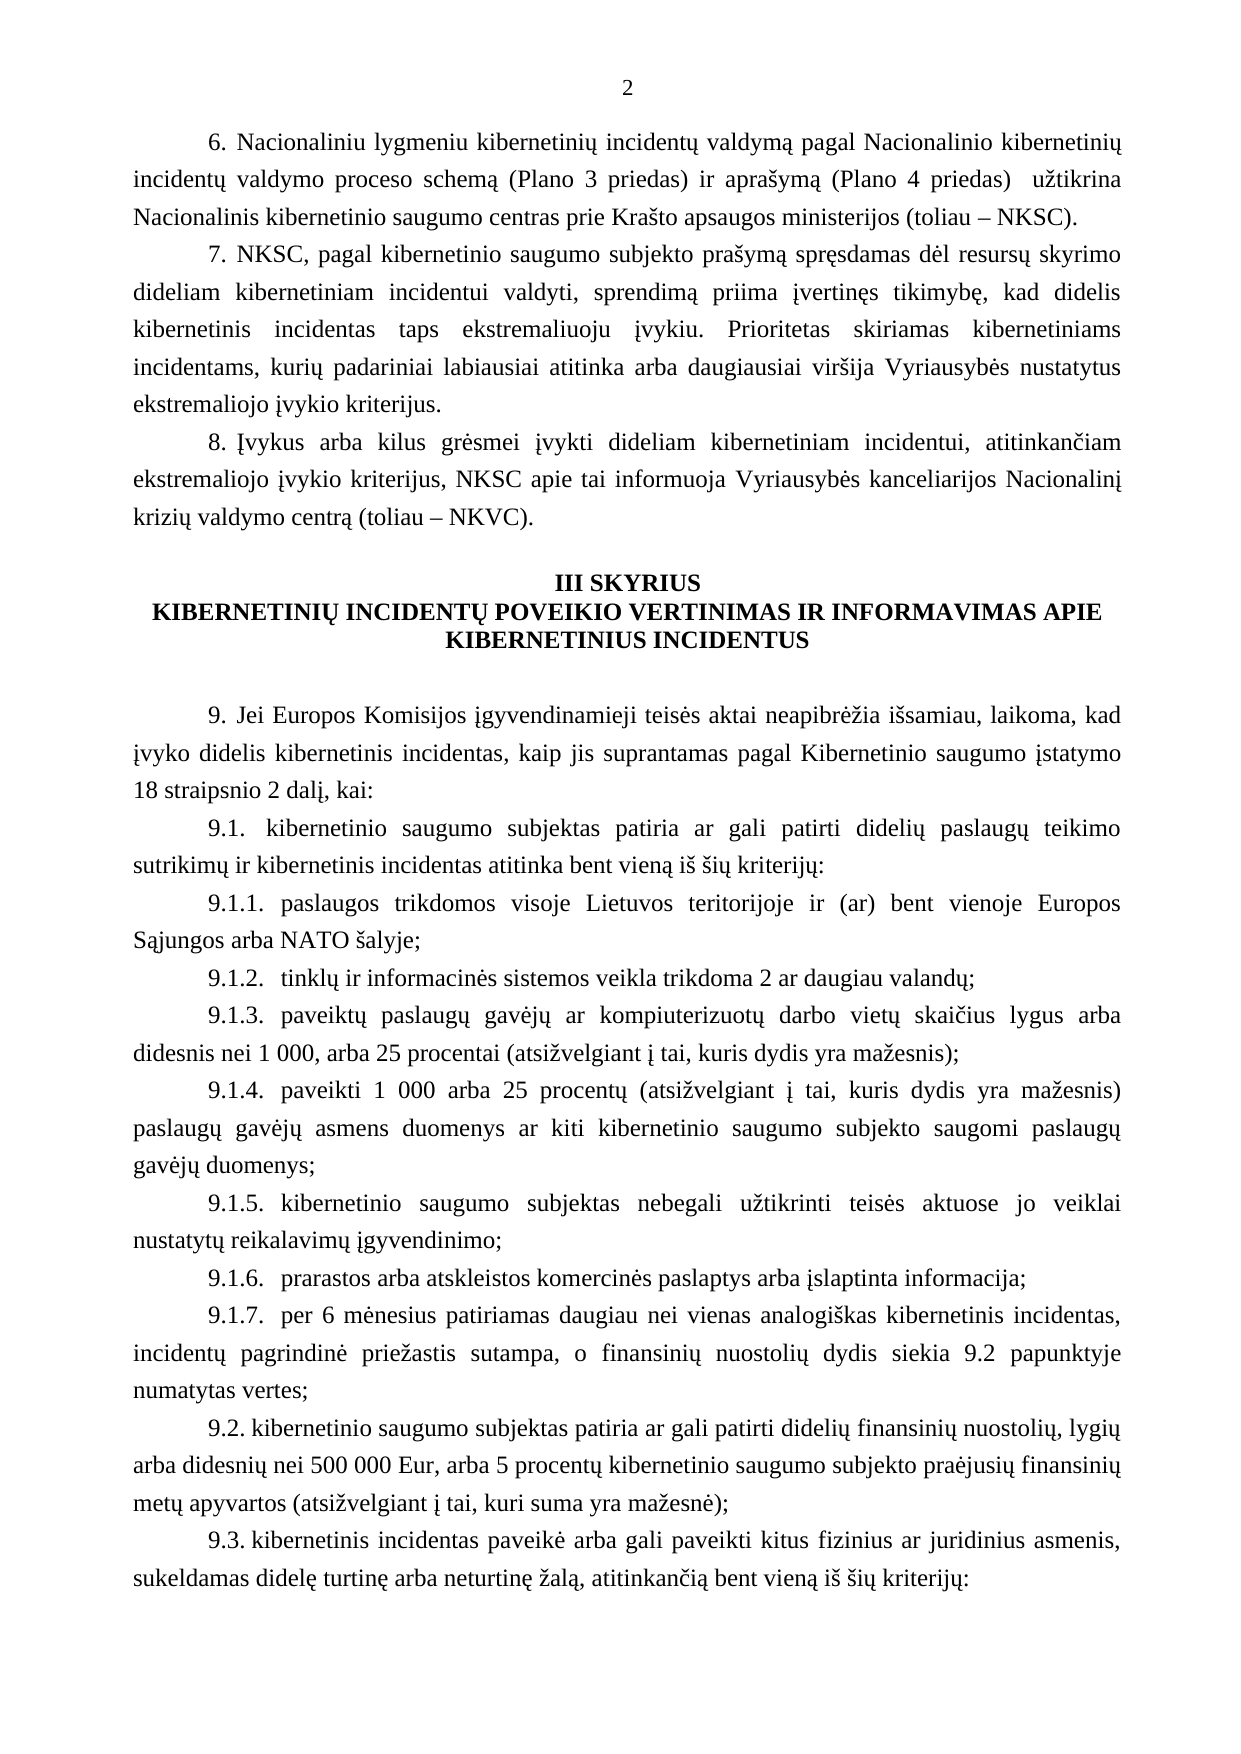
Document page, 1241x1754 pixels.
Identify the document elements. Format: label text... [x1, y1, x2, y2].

text 9. Jei Europos Komisijos įgyvendinamieji teisės aktai neapibrėžia išsamiau, laikoma, kad įvyko didelis kibernetinis incidentas, kaip jis suprantamas pagal Kibernetinio saugumo įstatymo 18 straipsnio 2 dalį, kai: [133, 692, 1122, 804]
text 9.1.3. paveiktų paslaugų gavėjų ar kompiuterizuotų darbo vietų skaičius lygus arba didesnis nei 1 000, arba 25 procentai (atsižvelgiant į tai, kuris dydis yra mažesnis); [133, 992, 1122, 1067]
text 9.1. kibernetinio saugumo subjektas patiria ar gali patirti didelių paslaugų teikimo sutrikimų ir kibernetinis incidentas atitinka bent vieną iš šių kriterijų: [133, 804, 1122, 879]
text 8. Įvykus arba kilus grėsmei įvykti dideliam kibernetiniam incidentui, atitinkančiam ekstremaliojo įvykio kriterijus, NKSC apie tai informuoja Vyriausybės kanceliarijos Nacionalinį krizių valdymo centrą (toliau – NKVC). [133, 418, 1122, 531]
text 9.1.4. paveikti 1 000 arba 25 procentų (atsižvelgiant į tai, kuris dydis yra mažesnis) paslaugų gavėjų asmens duomenys ar kiti kibernetinio saugumo subjekto saugomi paslaugų gavėjų duomenys; [133, 1067, 1122, 1179]
text 9.1.6. prarastos arba atskleistos komercinės paslaptys arba įslaptinta informacija; [133, 1254, 1122, 1292]
text 9.1.5. kibernetinio saugumo subjektas nebegali užtikrinti teisės aktuose jo veiklai nustatytų reikalavimų įgyvendinimo; [133, 1179, 1122, 1254]
text 9.2. kibernetinio saugumo subjektas patiria ar gali patirti didelių finansinių nuostolių, lygių arba didesnių nei 500 000 Eur, arba 5 procentų kibernetinio saugumo subjekto praėjusių finansinių metų apyvartos (atsižvelgiant į tai, kuri suma yra mažesnė); [133, 1404, 1122, 1517]
text 9.3. kibernetinis incidentas paveikė arba gali paveikti kitus fizinius ar juridinius asmenis, sukeldamas didelę turtinę arba neturtinę žalą, atitinkančią bent vieną iš šių kriterijų: [133, 1517, 1122, 1592]
text 6. Nacionaliniu lygmeniu kibernetinių incidentų valdymą pagal Nacionalinio kibernetinių incidentų valdymo proceso schemą (Plano 3 priedas) ir aprašymą (Plano 4 priedas) užtikrina Nacionalinis kibernetinio saugumo centras prie Krašto apsaugos ministerijos (toliau – NKSC). [133, 118, 1122, 231]
text 9.1.2. tinklų ir informacinės sistemos veikla trikdoma 2 ar daugiau valandų; [133, 954, 1122, 992]
text 9.1.7. per 6 mėnesius patiriamas daugiau nei vienas analogiškas kibernetinis incidentas, incidentų pagrindinė priežastis sutampa, o finansinių nuostolių dydis siekia 9.2 papunktyje numatytas vertes; [133, 1292, 1122, 1404]
text III SKYRIUS [133, 568, 1122, 597]
text 7. NKSC, pagal kibernetinio saugumo subjekto prašymą spręsdamas dėl resursų skyrimo dideliam kibernetiniam incidentui valdyti, sprendimą priima įvertinęs tikimybę, kad didelis kibernetinis incidentas taps ekstremaliuoju įvykiu. Prioritetas skiriamas kibernetiniams incidentams, kurių padariniai labiausiai atitinka arba daugiausiai viršija Vyriausybės nustatytus ekstremaliojo įvykio kriterijus. [133, 231, 1122, 418]
text 9.1.1. paslaugos trikdomos visoje Lietuvos teritorijoje ir (ar) bent vienoje Europos Sąjungos arba NATO šalyje; [133, 879, 1122, 954]
text KIBERNETINIŲ INCIDENTŲ POVEIKIO VERTINIMAS IR INFORMAVIMAS APIE KIBERNETINIUS INCIDENTUS [133, 597, 1122, 654]
